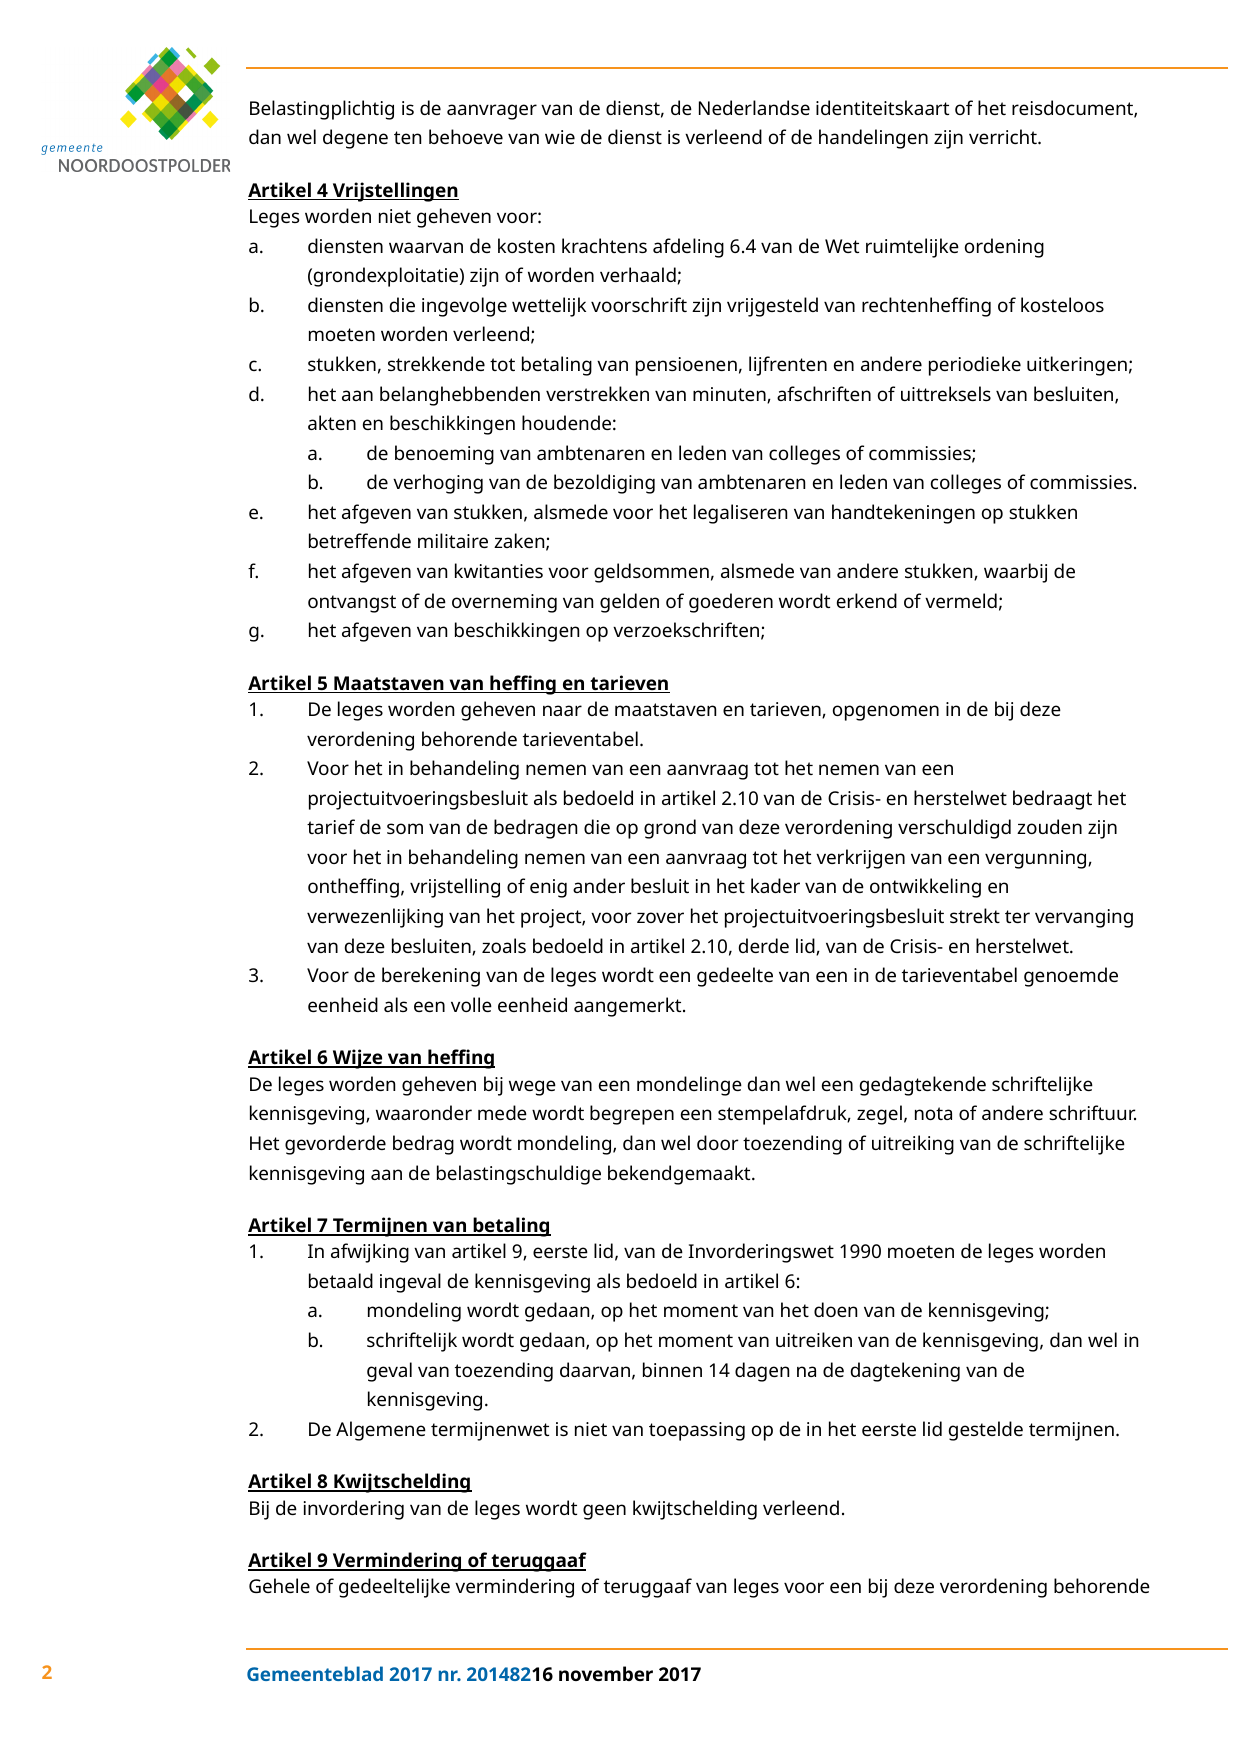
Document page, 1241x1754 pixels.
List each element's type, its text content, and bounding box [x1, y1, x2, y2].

list het afgeven van kwitanties voor geldsommen, alsmede van andere stukken, waarbij de ontvangst of de overneming van gelden of goederen wordt erkend of vermeld; [248, 558, 1152, 613]
list Voor de berekening van de leges wordt een gedeelte van een in de tarieventabel genoemde eenheid als een volle eenheid aangemerkt. [248, 962, 1152, 1018]
text Artikel 9 Vermindering of teruggaaf [248, 1545, 1152, 1574]
list De Algemene termijnenwet is niet van toepassing op de in het eerste lid gestelde termijnen. [248, 1416, 1152, 1442]
list In afwijking van artikel 9, eerste lid, van de Invorderingswet 1990 moeten de leges worden betaald ingeval de kennisgeving als bedoeld in artikel 6: [248, 1238, 1152, 1294]
text Artikel 8 Kwijtschelding [248, 1466, 1152, 1495]
text Artikel 6 Wijze van heffing [248, 1042, 1152, 1071]
text Belastingplichtig is de aanvrager van de dienst, de Nederlandse identiteitskaart of het reisdocument, dan wel degene ten behoeve van wie de dienst is verleend of de handelingen zijn verricht. [248, 95, 1152, 150]
list stukken, strekkende tot betaling van pensioenen, lijfrenten en andere periodieke uitkeringen; [248, 351, 1152, 377]
list het afgeven van stukken, alsmede voor het legaliseren van handtekeningen op stukken betreffende militaire zaken; [248, 499, 1152, 554]
text De leges worden geheven bij wege van een mondelinge dan wel een gedagtekende schriftelijke kennisgeving, waaronder mede wordt begrepen een stempelafdruk, zegel, nota of andere schriftuur. Het gevorderde bedrag wordt mondeling, dan wel door toezending of uitreiking van de schriftelijke kennisgeving aan de belastingschuldige bekendgemaakt. [248, 1071, 1152, 1185]
list de benoeming van ambtenaren en leden van colleges of commissies; [307, 440, 1152, 466]
list schriftelijk wordt gedaan, op het moment van uitreiken van de kennisgeving, dan wel in geval van toezending daarvan, binnen 14 dagen na de dagtekening van de kennisgeving. [307, 1327, 1152, 1412]
list het aan belanghebbenden verstrekken van minuten, afschriften of uittreksels van besluiten, akten en beschikkingen houdende: [248, 381, 1152, 436]
list mondeling wordt gedaan, op het moment van het doen van de kennisgeving; [307, 1298, 1152, 1323]
text Artikel 4 Vrijstellingen [248, 175, 1152, 203]
list diensten waarvan de kosten krachtens afdeling 6.4 van de Wet ruimtelijke ordening (grondexploitatie) zijn of worden verhaald; [248, 233, 1152, 288]
picture [41, 47, 231, 172]
text Gehele of gedeeltelijke vermindering of teruggaaf van leges voor een bij deze verordening behorende [248, 1574, 1152, 1599]
list De leges worden geheven naar de maatstaven en tarieven, opgenomen in de bij deze verordening behorende tarieventabel. [248, 696, 1152, 752]
text Leges worden niet geheven voor: [248, 203, 1152, 229]
list Voor het in behandeling nemen van een aanvraag tot het nemen van een projectuitvoeringsbesluit als bedoeld in artikel 2.10 van de Crisis- en herstelwet bedraagt het tarief de som van de bedragen die op grond van deze verordening verschuldigd zouden zijn voor het in behandeling nemen van een aanvraag tot het verkrijgen van een vergunning, ontheffing, vrijstelling of enig ander besluit in het kader van de ontwikkeling en verwezenlijking van het project, voor zover het projectuitvoeringsbesluit strekt ter vervanging van deze besluiten, zoals bedoeld in artikel 2.10, derde lid, van de Crisis- en herstelwet. [248, 755, 1152, 959]
text Artikel 7 Termijnen van betaling [248, 1210, 1152, 1238]
list diensten die ingevolge wettelijk voorschrift zijn vrijgesteld van rechtenheffing of kosteloos moeten worden verleend; [248, 292, 1152, 347]
text Artikel 5 Maatstaven van heffing en tarieven [248, 668, 1152, 696]
text Bij de invordering van de leges wordt geen kwijtschelding verleend. [248, 1495, 1152, 1521]
list het afgeven van beschikkingen op verzoekschriften; [248, 617, 1152, 643]
list de verhoging van de bezoldiging van ambtenaren en leden van colleges of commissies. [307, 469, 1152, 495]
